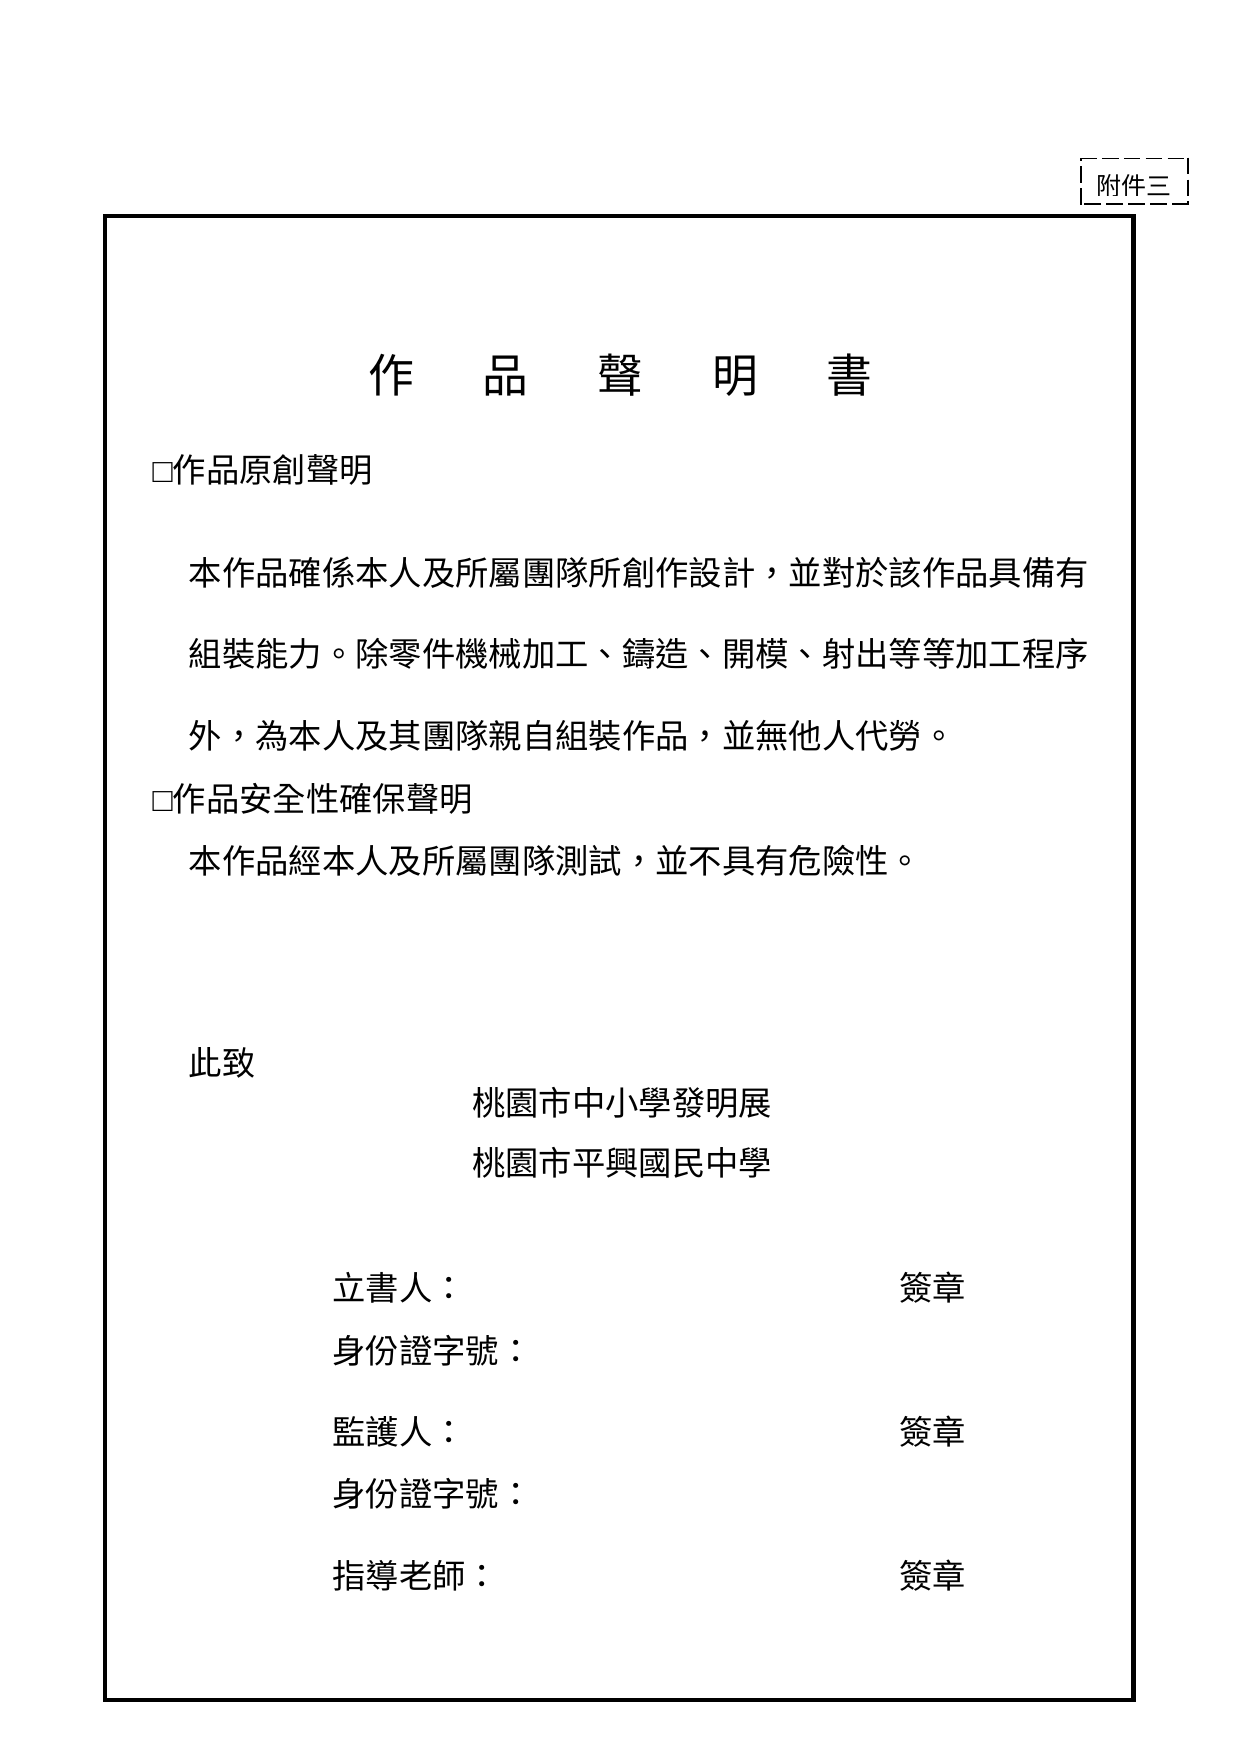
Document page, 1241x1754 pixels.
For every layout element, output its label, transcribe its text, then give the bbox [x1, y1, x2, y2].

text □作品安全性確保聲明 [1136, 773, 1152, 822]
text 本作品確係本人及所屬團隊所創作設計，並對於該作品具備有 [1136, 529, 1152, 592]
text 桃園市平興國民中學 [89, 1142, 103, 1184]
text 桃園市平興國民中學 [1136, 1142, 1152, 1184]
text 監護人： 簽章 [89, 1388, 103, 1451]
text 作 品 聲 明 書 [1136, 300, 1152, 425]
text 外，為本人及其團隊親自組裝作品，並無他人代勞。 [1136, 692, 1152, 754]
text 組裝能力。除零件機械加工、鑄造、開模、射出等等加工程序 [1136, 611, 1152, 673]
text 身份證字號： [89, 1451, 103, 1513]
text 桃園市中小學發明展 [89, 1082, 103, 1124]
text 指導老師： 簽章 [89, 1532, 103, 1594]
text □作品原創聲明 [1136, 443, 1152, 492]
text 作 品 聲 明 書 [89, 300, 103, 425]
text 桃園市中小學發明展 [1136, 1082, 1152, 1124]
text 附件三 [1097, 167, 1172, 196]
text 身份證字號： [89, 1307, 103, 1369]
text 立書人： 簽章 [89, 1244, 103, 1307]
text 此致 [1136, 1019, 1152, 1082]
text 此致 [89, 1019, 103, 1082]
